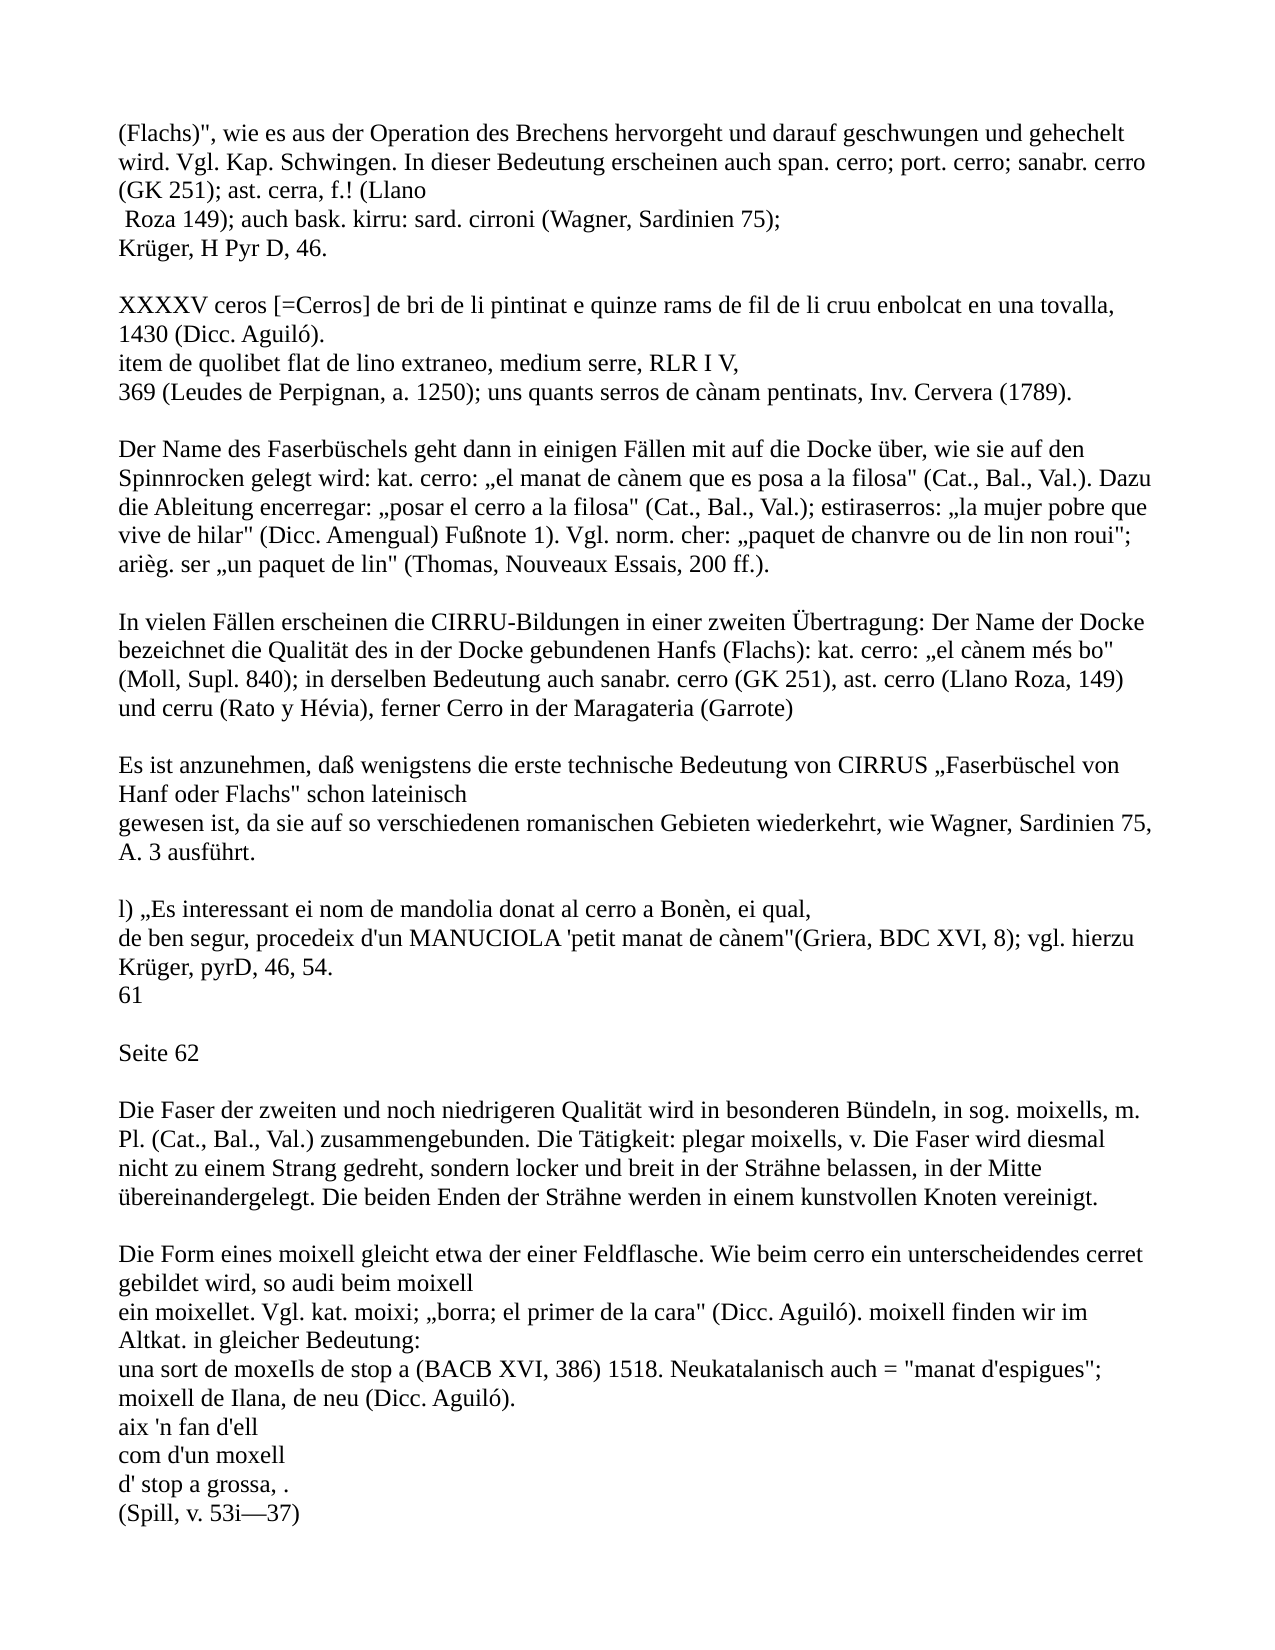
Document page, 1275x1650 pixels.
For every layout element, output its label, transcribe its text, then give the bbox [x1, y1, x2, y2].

text In vielen Fällen erscheinen die CIRRU-Bildungen in einer zweiten Übertragung: Der Name der Docke bezeichnet die Qualität des in der Docke gebundenen Hanfs (Flachs): kat. cerro: „el cànem més bo" [118, 607, 1157, 664]
text Seite 62 [118, 1038, 1157, 1067]
text 61 [118, 981, 1157, 1009]
text (Spill, v. 53i—37) [118, 1498, 1157, 1527]
text gewesen ist, da sie auf so verschiedenen romanischen Gebieten wiederkehrt, wie Wagner, Sardinien 75, A. 3 ausführt. [118, 808, 1157, 866]
text 369 (Leudes de Perpignan, a. 1250); uns quants serros de cànam pentinats, Inv. Cervera (1789). [118, 377, 1157, 406]
text Roza 149); auch bask. kirru: sard. cirroni (Wagner, Sardinien 75); [118, 204, 1157, 233]
text ein moixellet. Vgl. kat. moixi; „borra; el primer de la cara" (Dicc. Aguiló). moixell finden wir im Altkat. in gleicher Bedeutung: [118, 1297, 1157, 1354]
text d' stop a grossa, . [118, 1469, 1157, 1498]
text Die Form eines moixell gleicht etwa der einer Feldflasche. Wie beim cerro ein unterscheidendes cerret gebildet wird, so audi beim moixell [118, 1239, 1157, 1297]
text Der Name des Faserbüschels geht dann in einigen Fällen mit auf die Docke über, wie sie auf den Spinnrocken gelegt wird: kat. cerro: „el manat de cànem que es posa a la filosa" (Cat., Bal., Val.). Dazu [118, 434, 1157, 492]
text (Flachs)", wie es aus der Operation des Brechens hervorgeht und darauf geschwungen und gehechelt wird. Vgl. Kap. Schwingen. In dieser Bedeutung erscheinen auch span. cerro; port. cerro; sanabr. cerro (GK 251); ast. cerra, f.! (Llano [118, 118, 1157, 204]
text (Moll, Supl. 840); in derselben Bedeutung auch sanabr. cerro (GK 251), ast. cerro (Llano Roza, 149) und cerru (Rato y Hévia), ferner Cerro in der Maragateria (Garrote) [118, 664, 1157, 722]
text die Ableitung encerregar: „posar el cerro a la filosa" (Cat., Bal., Val.); estiraserros: „la mujer pobre que vive de hilar" (Dicc. Amengual) Fußnote 1). Vgl. norm. cher: „paquet de chanvre ou de lin non roui"; [118, 492, 1157, 549]
text aix 'n fan d'ell [118, 1412, 1157, 1441]
text XXXXV ceros [=Cerros] de bri de li pintinat e quinze rams de fil de li cruu enbolcat en una tovalla, 1430 (Dicc. Aguiló). [118, 291, 1157, 348]
text arièg. ser „un paquet de lin" (Thomas, Nouveaux Essais, 200 ff.). [118, 549, 1157, 578]
text com d'un moxell [118, 1441, 1157, 1469]
text una sort de moxeIls de stop a (BACB XVI, 386) 1518. Neukatalanisch auch = "manat d'espigues"; moixell de Ilana, de neu (Dicc. Aguiló). [118, 1354, 1157, 1412]
text Die Faser der zweiten und noch niedrigeren Qualität wird in besonderen Bündeln, in sog. moixells, m. Pl. (Cat., Bal., Val.) zusammengebunden. Die Tätigkeit: plegar moixells, v. Die Faser wird diesmal nicht zu einem Strang gedreht, sondern locker und breit in der Strähne belassen, in der Mitte übereinandergelegt. Die beiden Enden der Strähne werden in einem kunstvollen Knoten vereinigt. [118, 1096, 1157, 1211]
text item de quolibet flat de lino extraneo, medium serre, RLR I V, [118, 348, 1157, 377]
text Krüger, H Pyr D, 46. [118, 233, 1157, 262]
text de ben segur, procedeix d'un MANUCIOLA 'petit manat de cànem"(Griera, BDC XVI, 8); vgl. hierzu Krüger, pyrD, 46, 54. [118, 923, 1157, 981]
text Es ist anzunehmen, daß wenigstens die erste technische Bedeutung von CIRRUS „Faserbüschel von Hanf oder Flachs" schon lateinisch [118, 751, 1157, 808]
text l) „Es interessant ei nom de mandolia donat al cerro a Bonèn, ei qual, [118, 894, 1157, 923]
